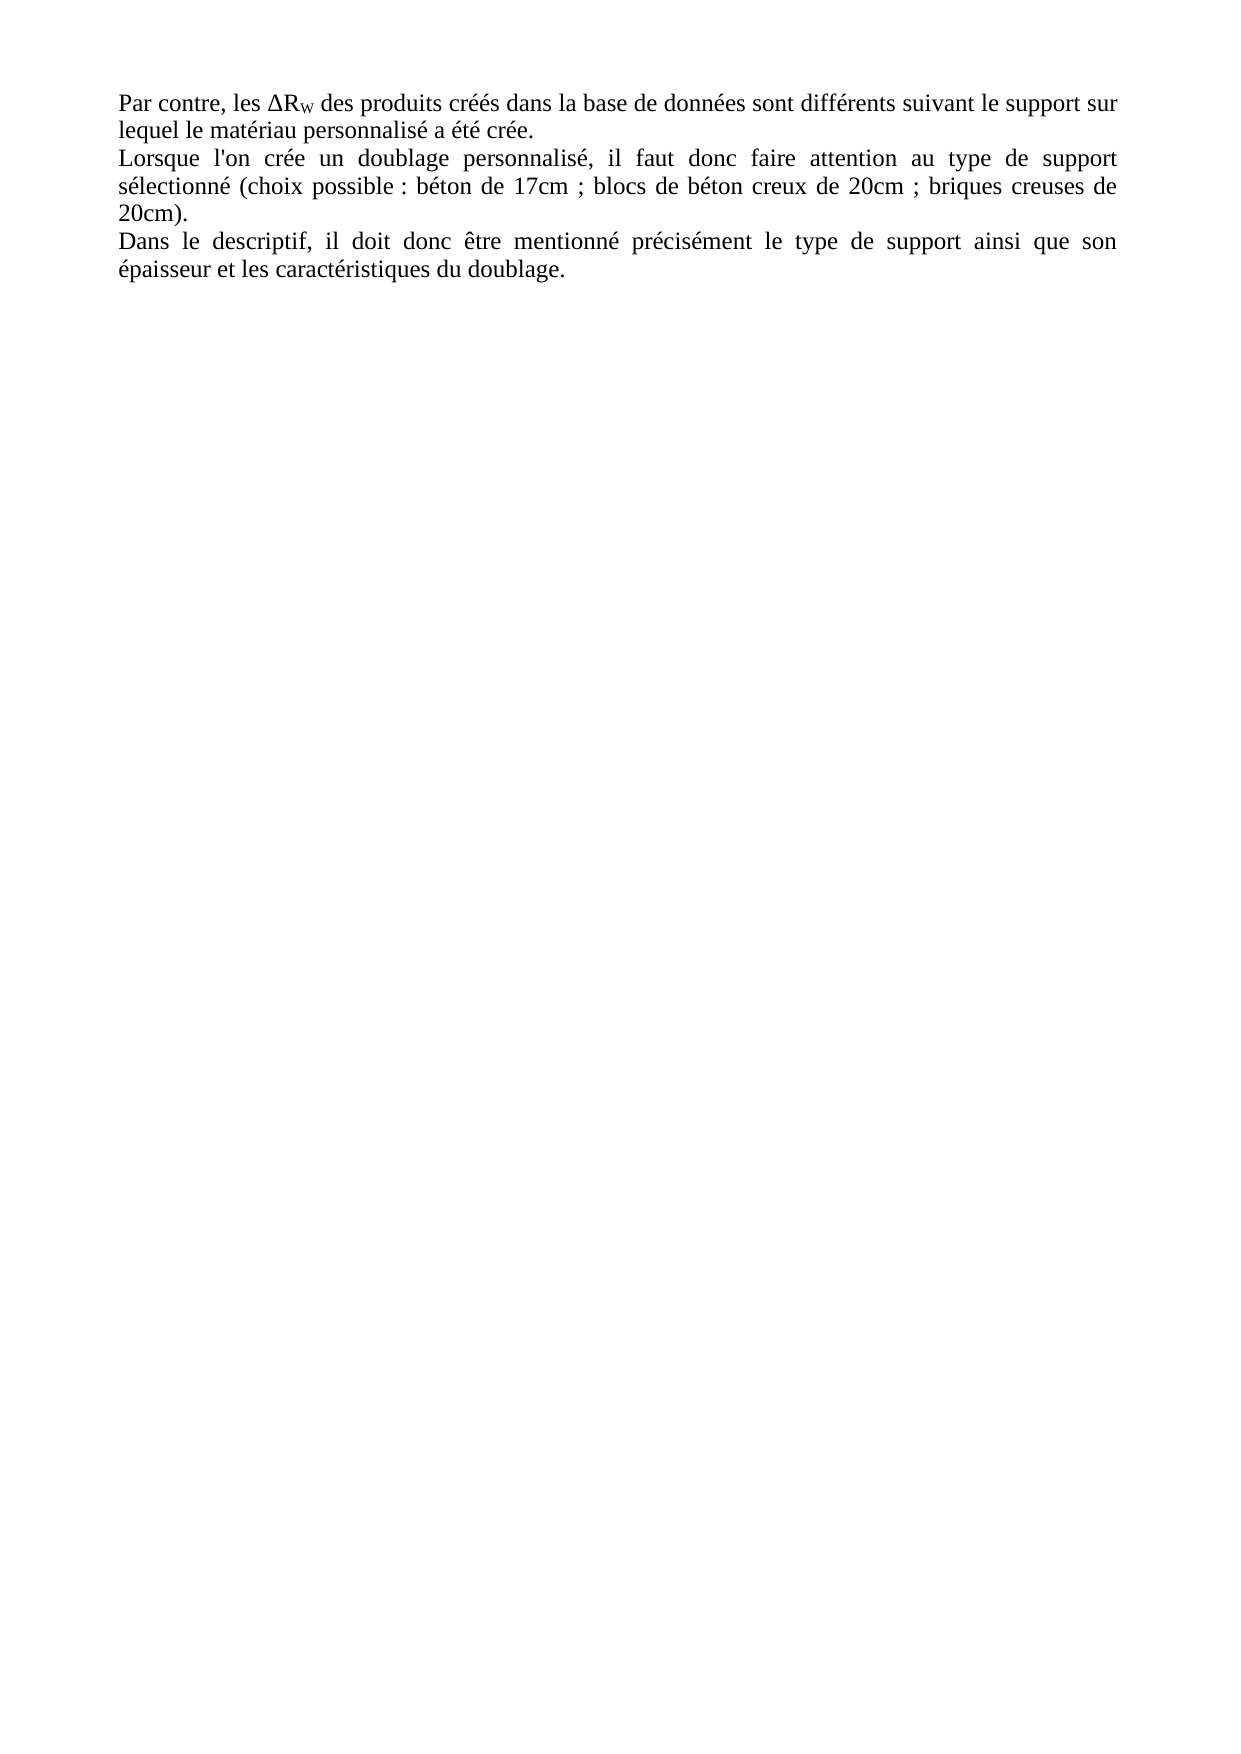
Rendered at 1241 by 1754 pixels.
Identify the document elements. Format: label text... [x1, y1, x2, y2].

text Dans le descriptif, il doit donc être mentionné précisément le type de support ainsi que son épaisseur et les caractéristiques du doublage. [118, 227, 1119, 283]
text Par contre, les ΔRW des produits créés dans la base de données sont différents suivant le support sur lequel le matériau personnalisé a été crée. [118, 89, 1119, 144]
text Lorsque l'on crée un doublage personnalisé, il faut donc faire attention au type de support sélectionné (choix possible : béton de 17cm ; blocs de béton creux de 20cm ; briques creuses de 20cm). [118, 144, 1119, 227]
